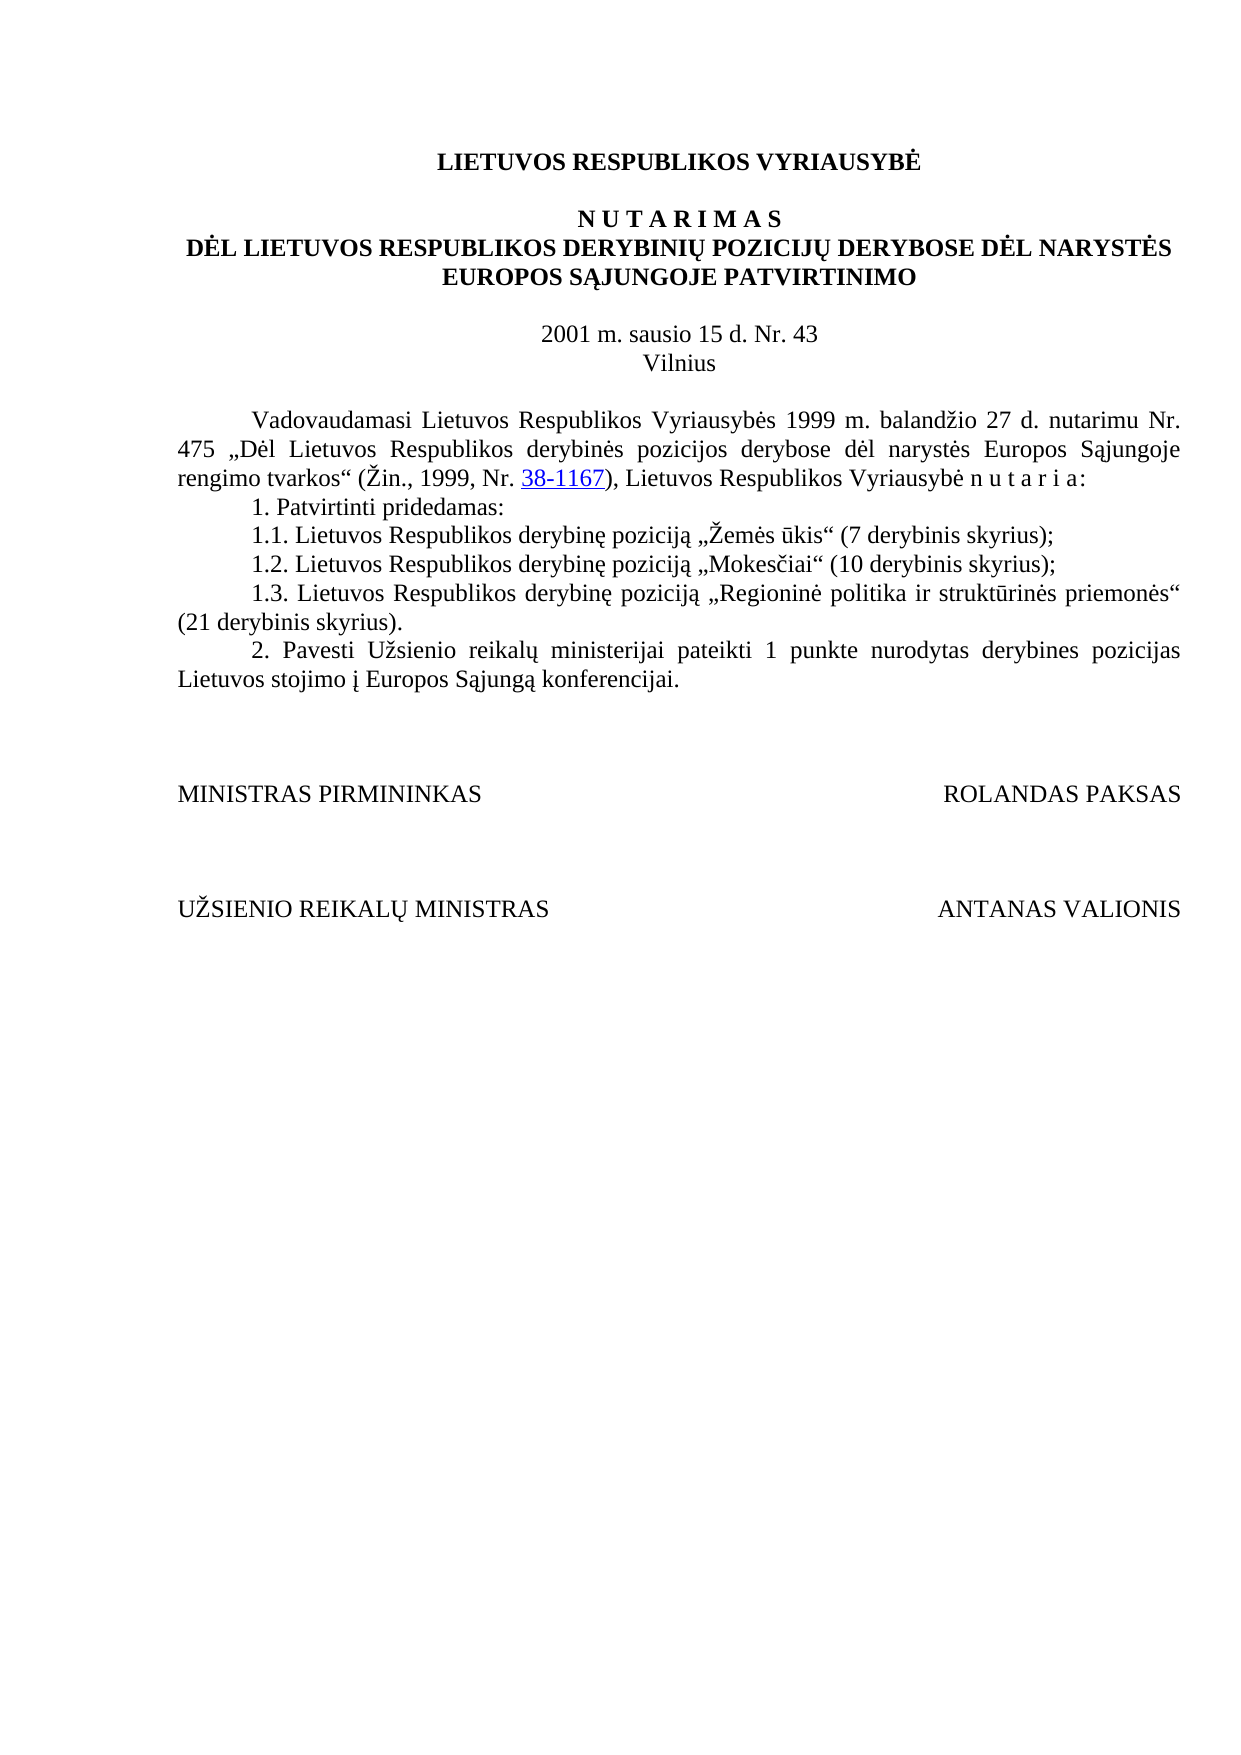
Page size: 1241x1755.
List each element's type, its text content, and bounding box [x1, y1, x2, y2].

text Ministras Pirmininkas Rolandas Paksas [177, 779, 1181, 808]
text N U T A R I M A S [177, 204, 1181, 233]
text Užsienio reikalų ministras Antanas Valionis [177, 894, 1181, 923]
text LIETUVOS RESPUBLIKOS VYRIAUSYBĖ [177, 147, 1181, 176]
text 1.1. Lietuvos Respublikos derybinę poziciją „Žemės ūkis“ (7 derybinis skyrius); [177, 521, 1181, 549]
text 2. Pavesti Užsienio reikalų ministerijai pateikti 1 punkte nurodytas derybines pozicijas Lietuvos stojimo į Europos Sąjungą konferencijai. [177, 636, 1181, 693]
text Vilnius [177, 348, 1181, 377]
text DĖL LIETUVOS RESPUBLIKOS DERYBINIŲ POZICIJŲ DERYBOSE DĖL NARYSTĖS EUROPOS SĄJUNGOJE PATVIRTINIMO [177, 233, 1181, 291]
text 1.3. Lietuvos Respublikos derybinę poziciją „Regioninė politika ir struktūrinės priemonės“ (21 derybinis skyrius). [177, 578, 1181, 636]
text Vadovaudamasi Lietuvos Respublikos Vyriausybės 1999 m. balandžio 27 d. nutarimu Nr. 475 „Dėl Lietuvos Respublikos derybinės pozicijos derybose dėl narystės Europos Sąjungoje rengimo tvarkos“ (Žin., 1999, Nr. 38-1167), Lietuvos Respublikos Vyriausybė nutaria: [177, 406, 1181, 492]
text 1. Patvirtinti pridedamas: [177, 492, 1181, 521]
text 1.2. Lietuvos Respublikos derybinę poziciją „Mokesčiai“ (10 derybinis skyrius); [177, 549, 1181, 578]
text 2001 m. sausio 15 d. Nr. 43 [177, 319, 1181, 348]
